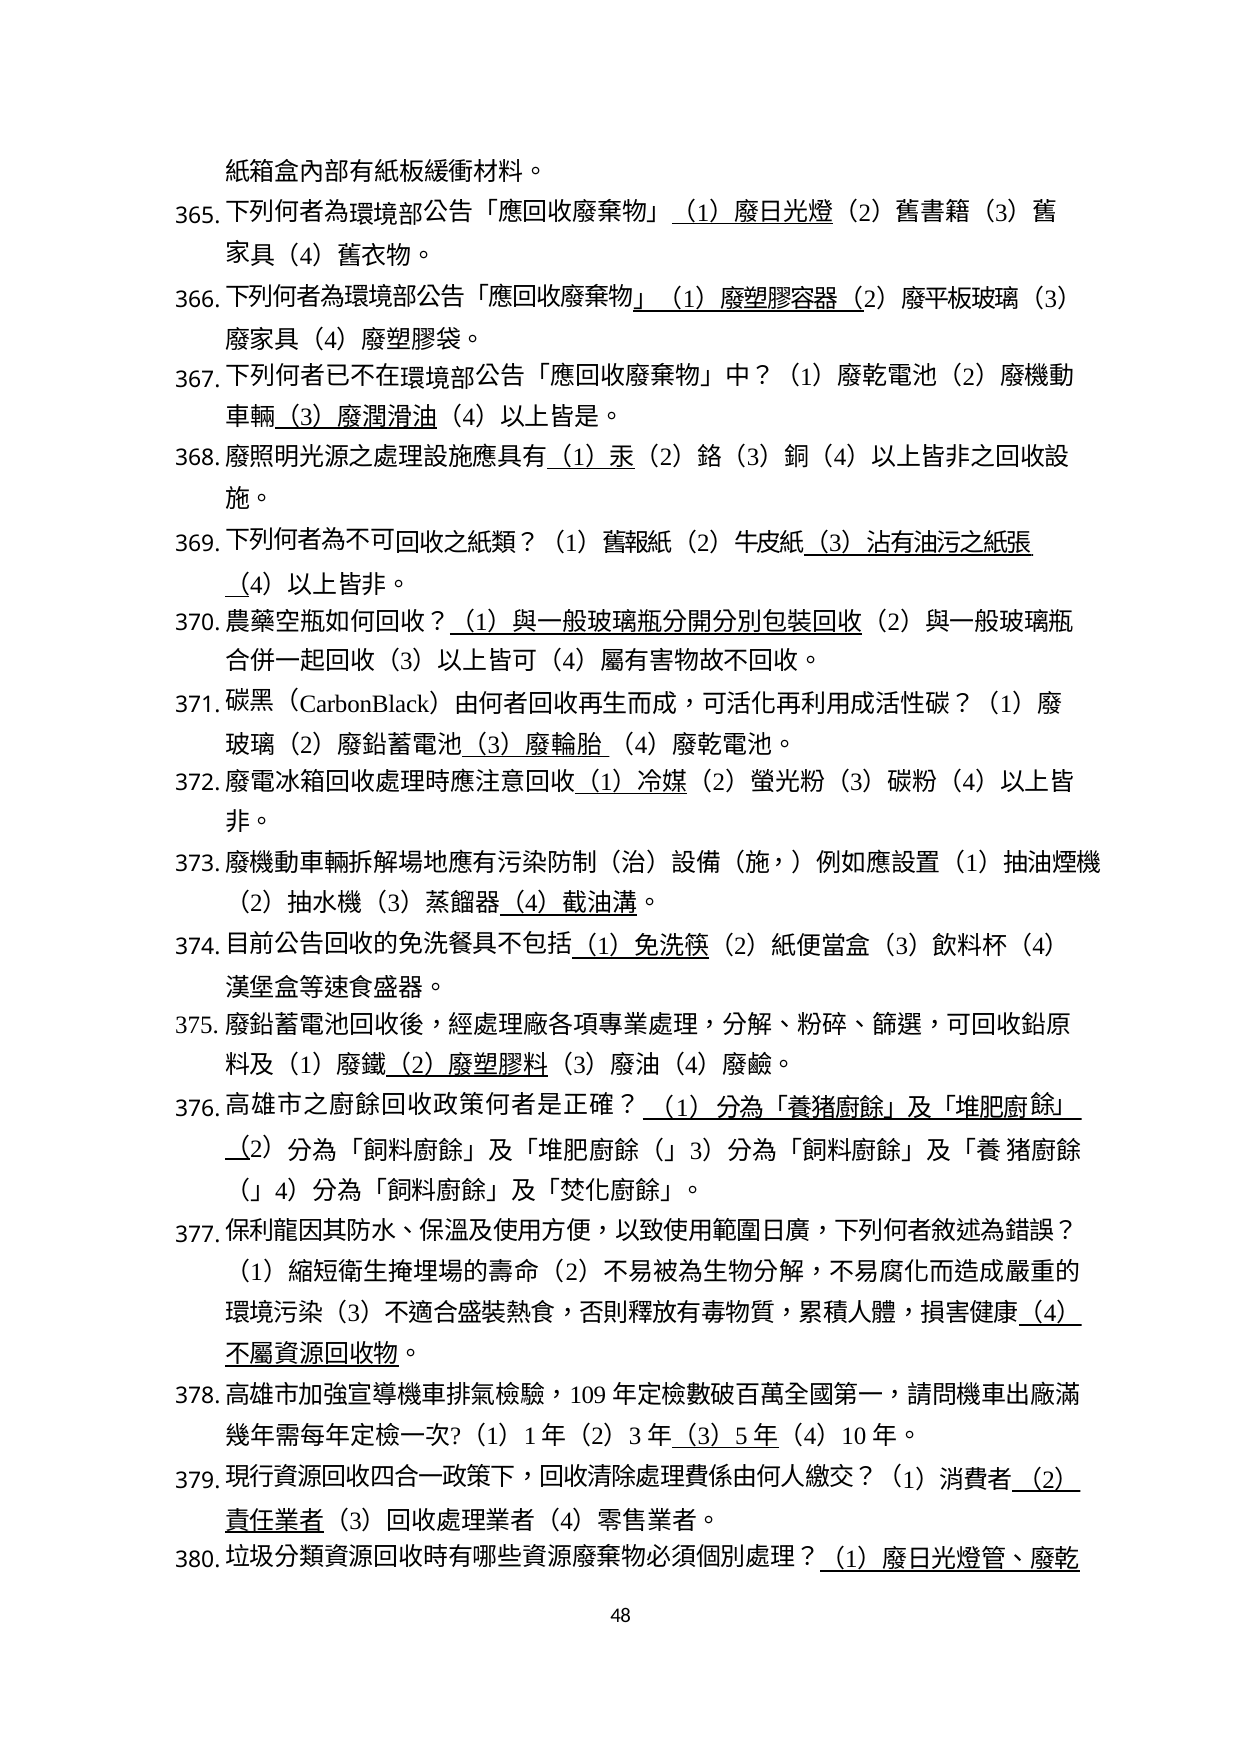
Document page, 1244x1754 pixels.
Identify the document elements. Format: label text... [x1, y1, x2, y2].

list 農藥空瓶如何回收？（1）與一般玻璃瓶分開分別包裝回收（2）與一般玻璃瓶 [175, 606, 1119, 637]
text （1）縮短衛生掩埋場的壽命（2）不易被為生物分解，不易腐化而造成嚴重的環境污染（3）不適合盛裝熱食，否則釋放有毒物質，累積人體，損害健康（4） 不屬資源回收物。 [225, 1252, 1082, 1370]
list 廢機動車輛拆解場地應有污染防制（治）設備（施，）例如應設置（1）抽油煙機 [175, 842, 1119, 878]
list 現行資源回收四合一政策下，回收清除處理費係由何人繳交？（1）消費者 （2） 責任業者（3）回收處理業者（4）零售業者。 [175, 1456, 1082, 1536]
list 下列何者為不可回收之紙類？（1）舊報紙（2）牛皮紙（3）沾有油污之紙張（4）以上皆非。 [175, 520, 1082, 601]
text （2）抽水機（3）蒸餾器（4）截油溝。 [225, 883, 1119, 919]
list 下列何者已不在環境部公告「應回收廢棄物」中？（1）廢乾電池（2）廢機動 [175, 361, 1119, 394]
text 料及（1）廢鐵（2）廢塑膠料（3）廢油（4）廢鹼。 [225, 1044, 1119, 1081]
list 下列何者為環境部公告「應回收廢棄物」（1）廢塑膠容器（2）廢平板玻璃（3）廢家具（4）廢塑膠袋。 [175, 276, 1082, 356]
list 碳黑（CarbonBlack）由何者回收再生而成，可活化再利用成活性碳？（1）廢玻璃（2）廢鉛蓄電池（3）廢輪胎 （4）廢乾電池。 [175, 681, 1083, 761]
list 廢電冰箱回收處理時應注意回收（1）冷媒（2）螢光粉（3）碳粉（4）以上皆 [175, 766, 1119, 797]
list 目前公告回收的免洗餐具不包括（1）免洗筷（2）紙便當盒（3）飲料杯（4）漢堡盒等速食盛器。 [175, 923, 1081, 1004]
text 車輛（3）廢潤滑油（4）以上皆是。 [225, 396, 1119, 432]
text 紙箱盒內部有紙板緩衝材料。 [225, 151, 1119, 187]
list 廢鉛蓄電池回收後，經處理廠各項專業處理，分解、粉碎、篩選，可回收鉛原 [175, 1009, 1119, 1040]
list 保利龍因其防水、保溫及使用方便，以致使用範圍日廣，下列何者敘述為錯誤？ [175, 1211, 1119, 1249]
text 非。 [225, 802, 1119, 838]
text 合併一起回收（3）以上皆可（4）屬有害物故不回收。 [225, 641, 1119, 677]
list 廢照明光源之處理設施應具有（1）汞（2）鉻（3）銅（4）以上皆非之回收設施。 [175, 437, 1082, 514]
list 下列何者為環境部公告「應回收廢棄物」（1）廢日光燈（2）舊書籍（3）舊家具（4）舊衣物。 [175, 192, 1082, 272]
list 高雄市加強宣導機車排氣檢驗，109 年定檢數破百萬全國第一，請問機車出廠滿幾年需每年定檢一次?（1）1年（2）3 年（3）5 年（4）10 年。 [175, 1374, 1082, 1452]
list 高雄市之廚餘回收政策何者是正確？ （1）分為「養猪廚餘」及「堆肥廚餘」（2）分為「飼料廚餘」及「堆肥廚餘（」3）分為「飼料廚餘」及「養 猪廚餘（」4）分為「飼料廚餘」及「焚化廚餘」。 [175, 1084, 1082, 1206]
list 垃圾分類資源回收時有哪些資源廢棄物必須個別處理？（1）廢日光燈管、廢乾 [175, 1541, 1119, 1574]
